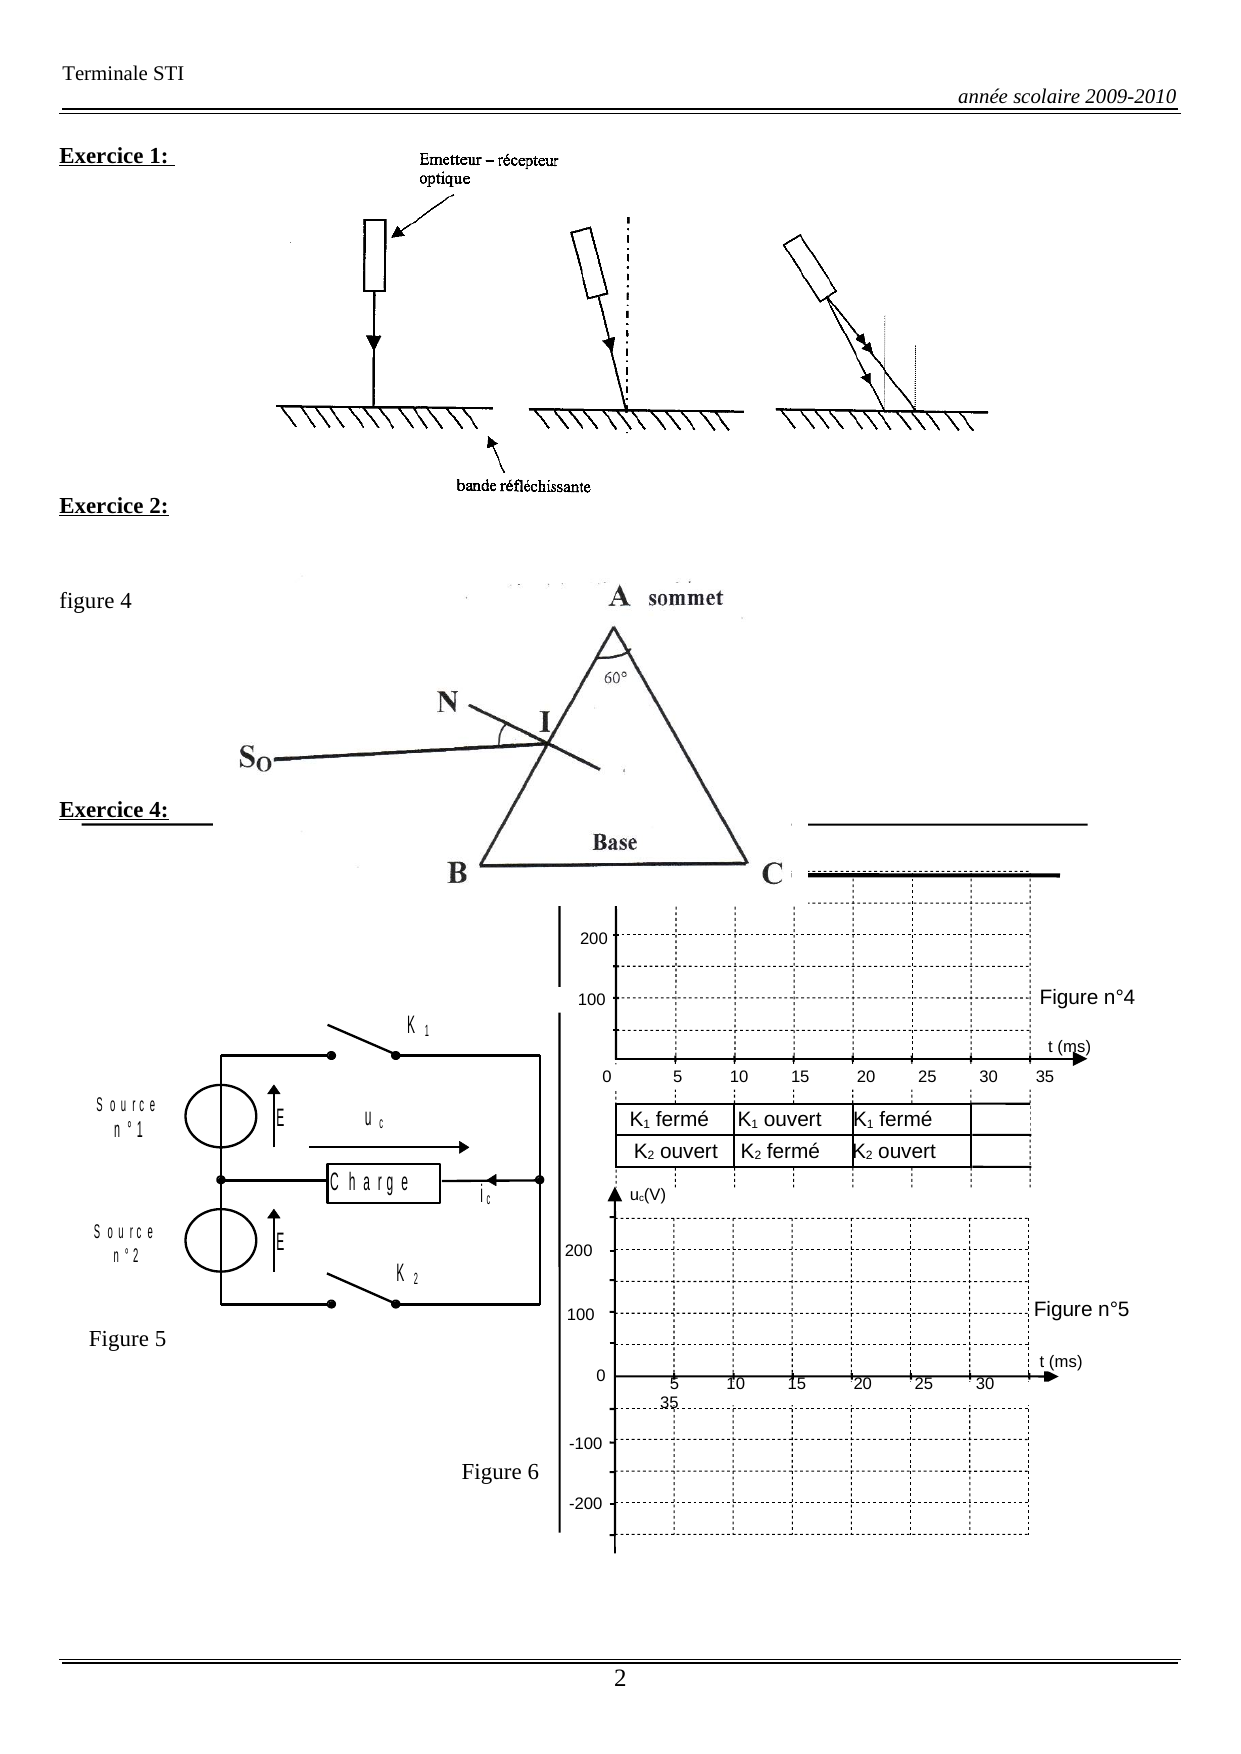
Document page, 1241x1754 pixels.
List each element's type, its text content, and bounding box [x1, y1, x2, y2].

text Exercice 2: [59, 493, 1181, 518]
picture [229, 572, 792, 898]
text Exercice 1: [59, 143, 253, 168]
text Exercice 4: [59, 797, 213, 823]
text figure 1 figure 2 figure 3 [59, 444, 253, 470]
text [994, 143, 1181, 168]
text figure 4 [59, 587, 213, 613]
picture [253, 142, 994, 497]
text figure 1 figure 2 figure 3 [994, 444, 1181, 470]
text [808, 797, 1181, 823]
text [808, 587, 1181, 613]
